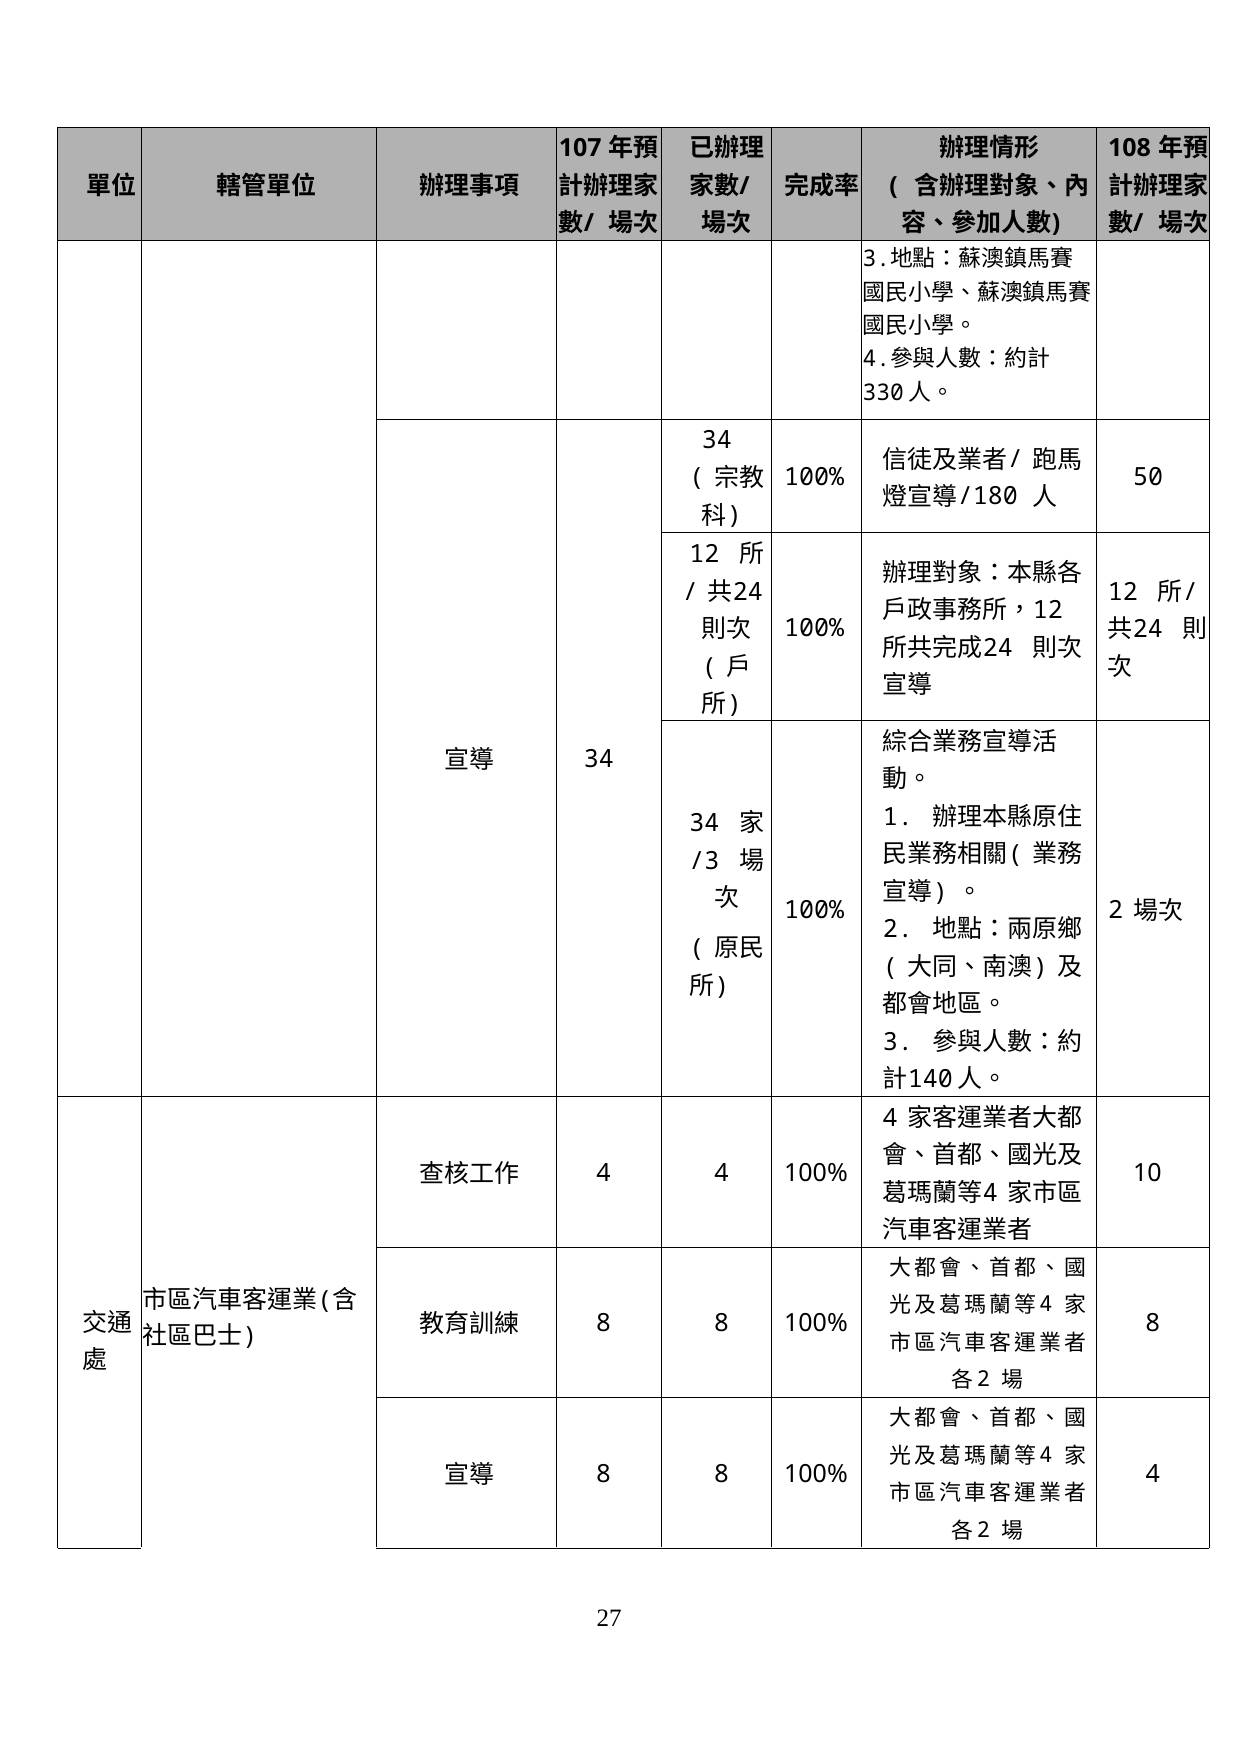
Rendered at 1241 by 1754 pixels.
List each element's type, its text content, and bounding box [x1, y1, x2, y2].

table_cell [142, 241, 376, 1096]
table_header 轄管單位 [142, 128, 376, 240]
table_header 單位 [58, 128, 141, 240]
table_cell 8 [662, 1398, 771, 1547]
table_cell 交通處 [58, 1097, 141, 1547]
table_header 已辦理家數/場次 [662, 128, 771, 240]
table_cell 100% [772, 533, 861, 720]
table_cell 100% [772, 1248, 861, 1397]
table_cell 8 [662, 1248, 771, 1397]
table_cell [772, 241, 861, 419]
table_cell [377, 241, 556, 419]
table_cell 100% [772, 721, 861, 1096]
table_cell 教育訓練 [377, 1248, 556, 1397]
table_header 辦理情形 (含辦理對象、內容、參加人數) [862, 128, 1096, 240]
table_cell [58, 241, 141, 1096]
table_cell 市區汽車客運業(含社區巴士) [142, 1097, 376, 1547]
table_cell 4 [1097, 1398, 1209, 1547]
table_cell 100% [772, 1398, 861, 1547]
table_cell 宣導 [377, 420, 556, 1096]
table_cell 50 [1097, 420, 1209, 532]
table_header 完成率 [772, 128, 861, 240]
table_cell [557, 241, 661, 419]
table_cell 2場次 [1097, 721, 1209, 1096]
table_cell 100% [772, 1097, 861, 1246]
table_cell 12所/共24則次(戶所) [662, 533, 771, 720]
table_cell 34 (宗教科) [662, 420, 771, 532]
table_cell 4 [662, 1097, 771, 1246]
table_cell 8 [1097, 1248, 1209, 1397]
table_cell 8 [557, 1398, 661, 1547]
table_header 107年預計辦理家數/場次 [557, 128, 661, 240]
table_cell 34 [557, 420, 661, 1096]
table_cell 10 [1097, 1097, 1209, 1246]
table_cell [1097, 241, 1209, 419]
table_cell 4 [557, 1097, 661, 1246]
table_cell 3.地點：蘇澳鎮馬賽國民小學、蘇澳鎮馬賽國民小學。 4.參與人數：約計330人。 [862, 241, 1096, 419]
table_cell 34家/3場次 (原民所) [662, 721, 771, 1096]
table_cell 12所/共24則次 [1097, 533, 1209, 720]
table_header 108年預計辦理家數/場次 [1097, 128, 1209, 240]
table_cell 100% [772, 420, 861, 532]
table_cell 綜合業務宣導活動。 1.辦理本縣原住民業務相關(業務宣導)。 2.地點：兩原鄉(大同、南澳)及都會地區。 3.參與人數：約計140人。 [862, 721, 1096, 1096]
table_header 辦理事項 [377, 128, 556, 240]
table_cell 辦理對象：本縣各戶政事務所，12所共完成24則次宣導 [862, 533, 1096, 720]
table_cell 查核工作 [377, 1097, 556, 1246]
table_cell 大都會、首都、國光及葛瑪蘭等4家市區汽車客運業者各2場 [862, 1248, 1096, 1397]
table_cell 8 [557, 1248, 661, 1397]
table_cell 信徒及業者/跑馬燈宣導/180人 [862, 420, 1096, 532]
table_cell 大都會、首都、國光及葛瑪蘭等4家市區汽車客運業者各2場 [862, 1398, 1096, 1547]
table_cell 4家客運業者大都會、首都、國光及葛瑪蘭等4家市區汽車客運業者 [862, 1097, 1096, 1246]
table_cell 宣導 [377, 1398, 556, 1547]
table_cell [662, 241, 771, 419]
